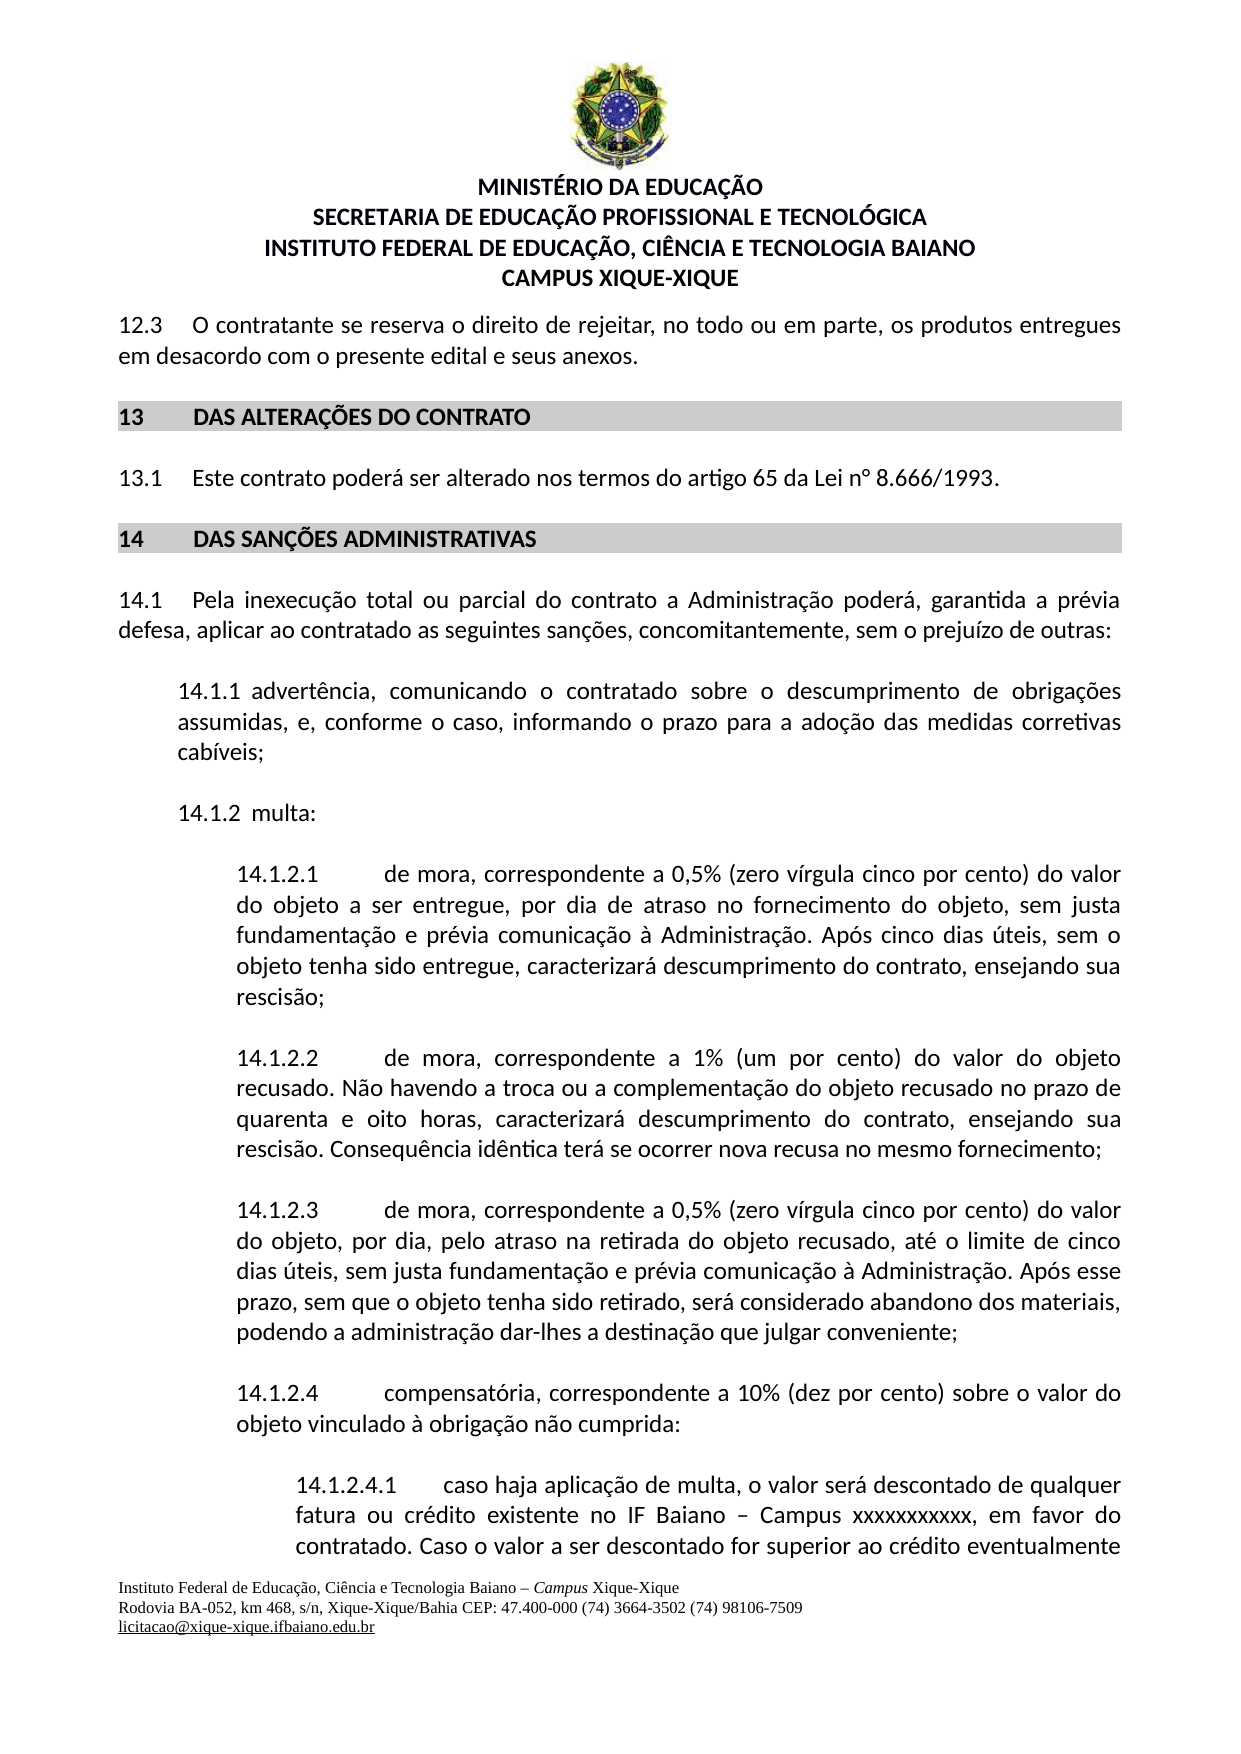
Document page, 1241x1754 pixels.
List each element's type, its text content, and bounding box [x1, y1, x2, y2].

list de mora, correspondente a 0,5% (zero vírgula cinco por cento) do valor do objeto a ser entregue, por dia de atraso no fornecimento do objeto, sem justa fundamentação e prévia comunicação à Administração. Após cinco dias úteis, sem o objeto tenha sido entregue, caracterizará descumprimento do contrato, ensejando sua rescisão; [236, 859, 1122, 1011]
list caso haja aplicação de multa, o valor será descontado de qualquer fatura ou crédito existente no IF Baiano – Campus xxxxxxxxxxx, em favor do contratado. Caso o valor a ser descontado for superior ao crédito eventualmente [295, 1469, 1122, 1561]
list Pela inexecução total ou parcial do contrato a Administração poderá, garantida a prévia defesa, aplicar ao contratado as seguintes sanções, concomitantemente, sem o prejuízo de outras: [118, 584, 1122, 645]
picture [568, 61, 672, 171]
list advertência, comunicando o contratado sobre o descumprimento de obrigações assumidas, e, conforme o caso, informando o prazo para a adoção das medidas corretivas cabíveis; [177, 676, 1122, 767]
list de mora, correspondente a 1% (um por cento) do valor do objeto recusado. Não havendo a troca ou a complementação do objeto recusado no prazo de quarenta e oito horas, caracterizará descumprimento do contrato, ensejando sua rescisão. Consequência idêntica terá se ocorrer nova recusa no mesmo fornecimento; [236, 1042, 1122, 1164]
list Este contrato poderá ser alterado nos termos do artigo 65 da Lei n° 8.666/1993. [118, 462, 1122, 492]
list O contratante se reserva o direito de rejeitar, no todo ou em parte, os produtos entregues em desacordo com o presente edital e seus anexos. [118, 309, 1122, 370]
subtitle DAS SANÇÕES ADMINISTRATIVAS [118, 523, 1122, 553]
list compensatória, correspondente a 10% (dez por cento) sobre o valor do objeto vinculado à obrigação não cumprida: [236, 1377, 1122, 1438]
subtitle DAS ALTERAÇÕES DO CONTRATO [118, 401, 1122, 431]
list multa: [177, 798, 1122, 828]
list de mora, correspondente a 0,5% (zero vírgula cinco por cento) do valor do objeto, por dia, pelo atraso na retirada do objeto recusado, até o limite de cinco dias úteis, sem justa fundamentação e prévia comunicação à Administração. Após esse prazo, sem que o objeto tenha sido retirado, será considerado abandono dos materiais, podendo a administração dar-lhes a destinação que julgar conveniente; [236, 1194, 1122, 1347]
